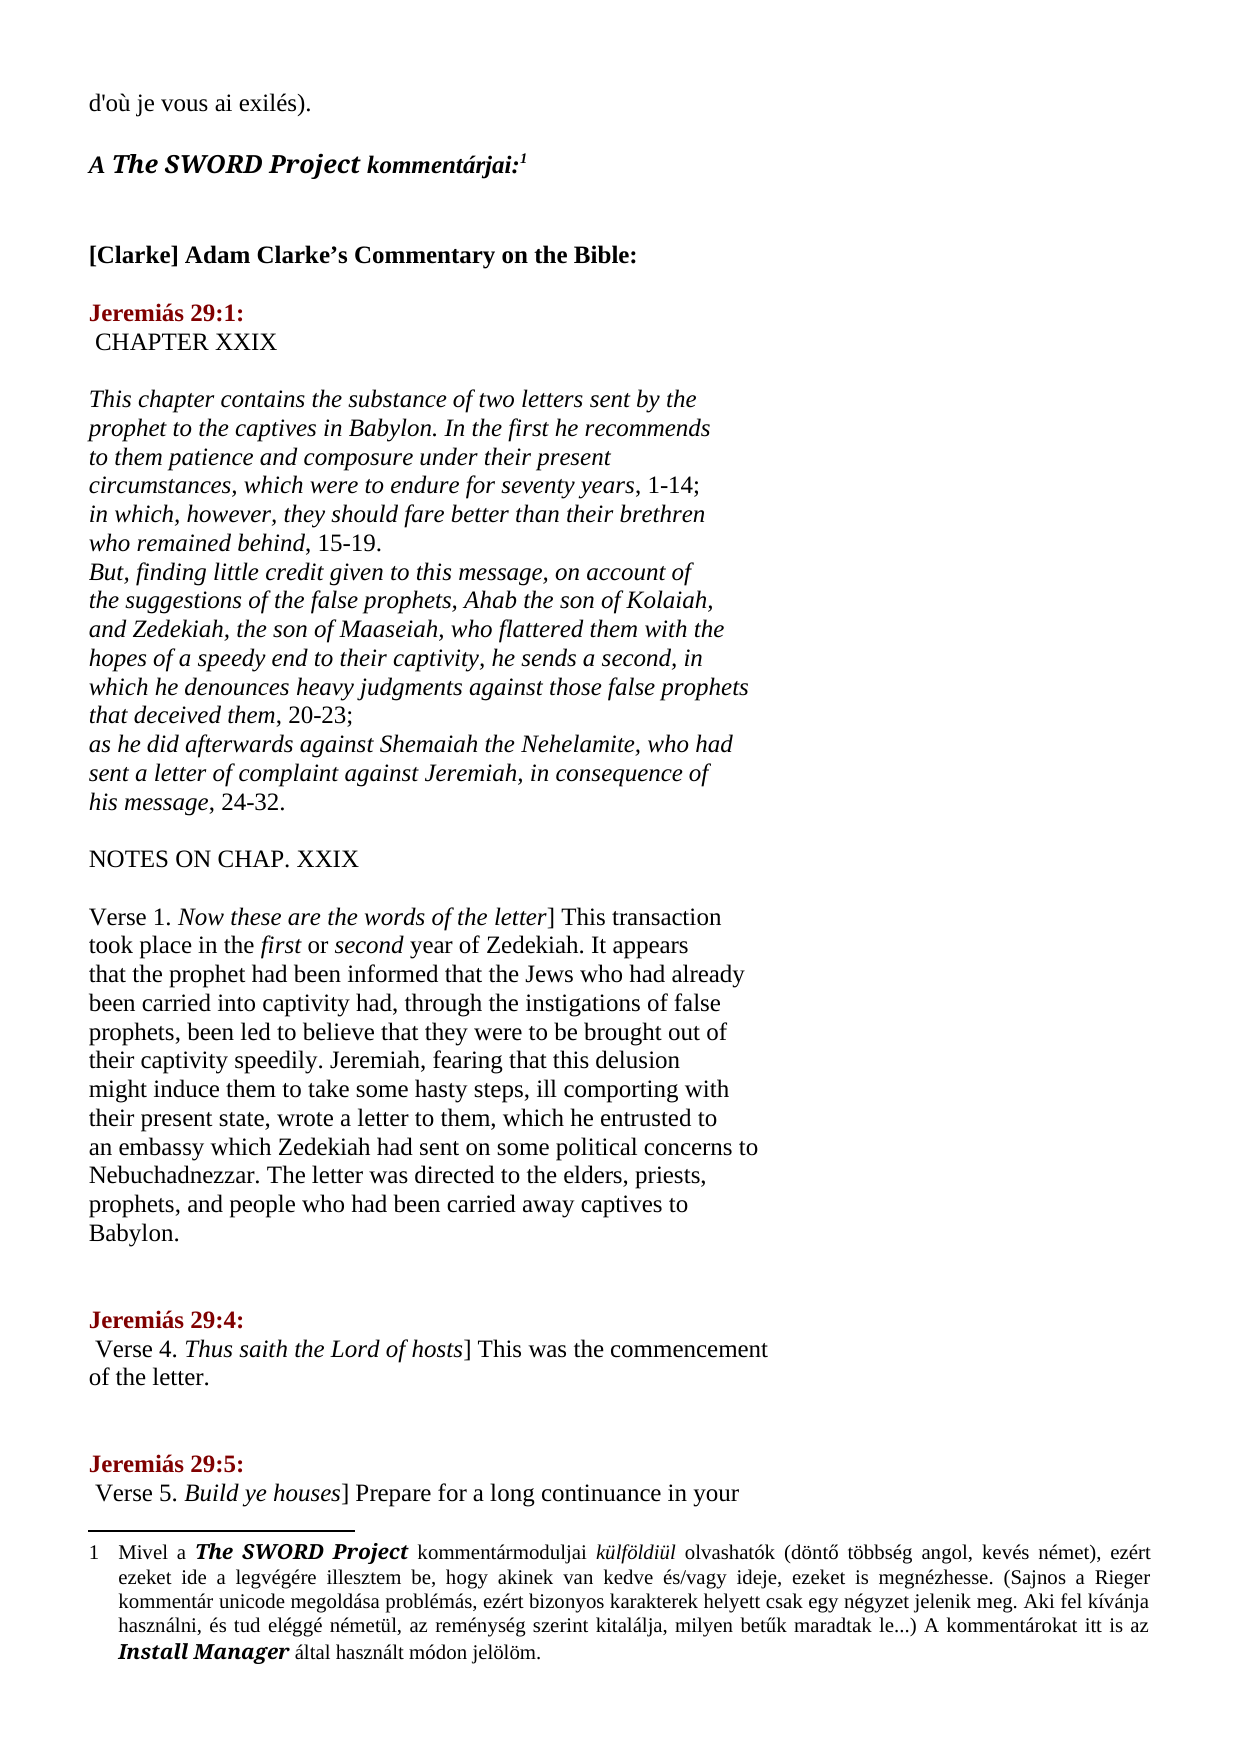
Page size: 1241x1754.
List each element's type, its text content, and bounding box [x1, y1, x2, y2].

text Verse 4. Thus saith the Lord of hosts] This was the commencement of the letter. [88, 1334, 1152, 1420]
text [Clarke] Adam Clarke’s Commentary on the Bible: [88, 240, 1152, 268]
text Jeremiás 29:1: [88, 298, 1152, 327]
text d'où je vous ai exilés). [88, 88, 1152, 117]
text Jeremiás 29:5: [88, 1449, 1152, 1478]
text Mivel a The SWORD Project kommentármoduljai külföldiül olvashatók (döntő többség angol, kevés német), ezért ezeket ide a legvégére illesztem be, hogy akinek van kedve és/vagy ideje, ezeket is megnézhesse. (Sajnos a Rieger kommentár unicode megoldása problémás, ezért bizonyos karakterek helyett csak egy négyzet jelenik meg. Aki fel kívánja használni, és tud eléggé németül, az reménység szerint kitalálja, milyen betűk maradtak le...) A kommentárokat itt is az Install Manager által használt módon jelölöm. [88, 1537, 1152, 1665]
text Jeremiás 29:4: [88, 1305, 1152, 1334]
text CHAPTER XXIX This chapter contains the substance of two letters sent by the prophet to the captives in Babylon. In the first he recommends to them patience and composure under their present circumstances, which were to endure for seventy years, 1-14; in which, however, they should fare better than their brethren who remained behind, 15-19. But, finding little credit given to this message, on account of the suggestions of the false prophets, Ahab the son of Kolaiah, and Zedekiah, the son of Maaseiah, who flattered them with the hopes of a speedy end to their captivity, he sends a second, in which he denounces heavy judgments against those false prophets that deceived them, 20-23; as he did afterwards against Shemaiah the Nehelamite, who had sent a letter of complaint against Jeremiah, in consequence of his message, 24-32. NOTES ON CHAP. XXIX Verse 1. Now these are the words of the letter] This transaction took place in the first or second year of Zedekiah. It appears that the prophet had been informed that the Jews who had already been carried into captivity had, through the instigations of false prophets, been led to believe that they were to be brought out of their captivity speedily. Jeremiah, fearing that this delusion might induce them to take some hasty steps, ill comporting with their present state, wrote a letter to them, which he entrusted to an embassy which Zedekiah had sent on some political concerns to Nebuchadnezzar. The letter was directed to the elders, priests, prophets, and people who had been carried away captives to Babylon. [88, 327, 1152, 1276]
text A The SWORD Project kommentárjai: [88, 147, 1152, 181]
text Verse 5. Build ye houses] Prepare for a long continuance in your [88, 1478, 1152, 1507]
